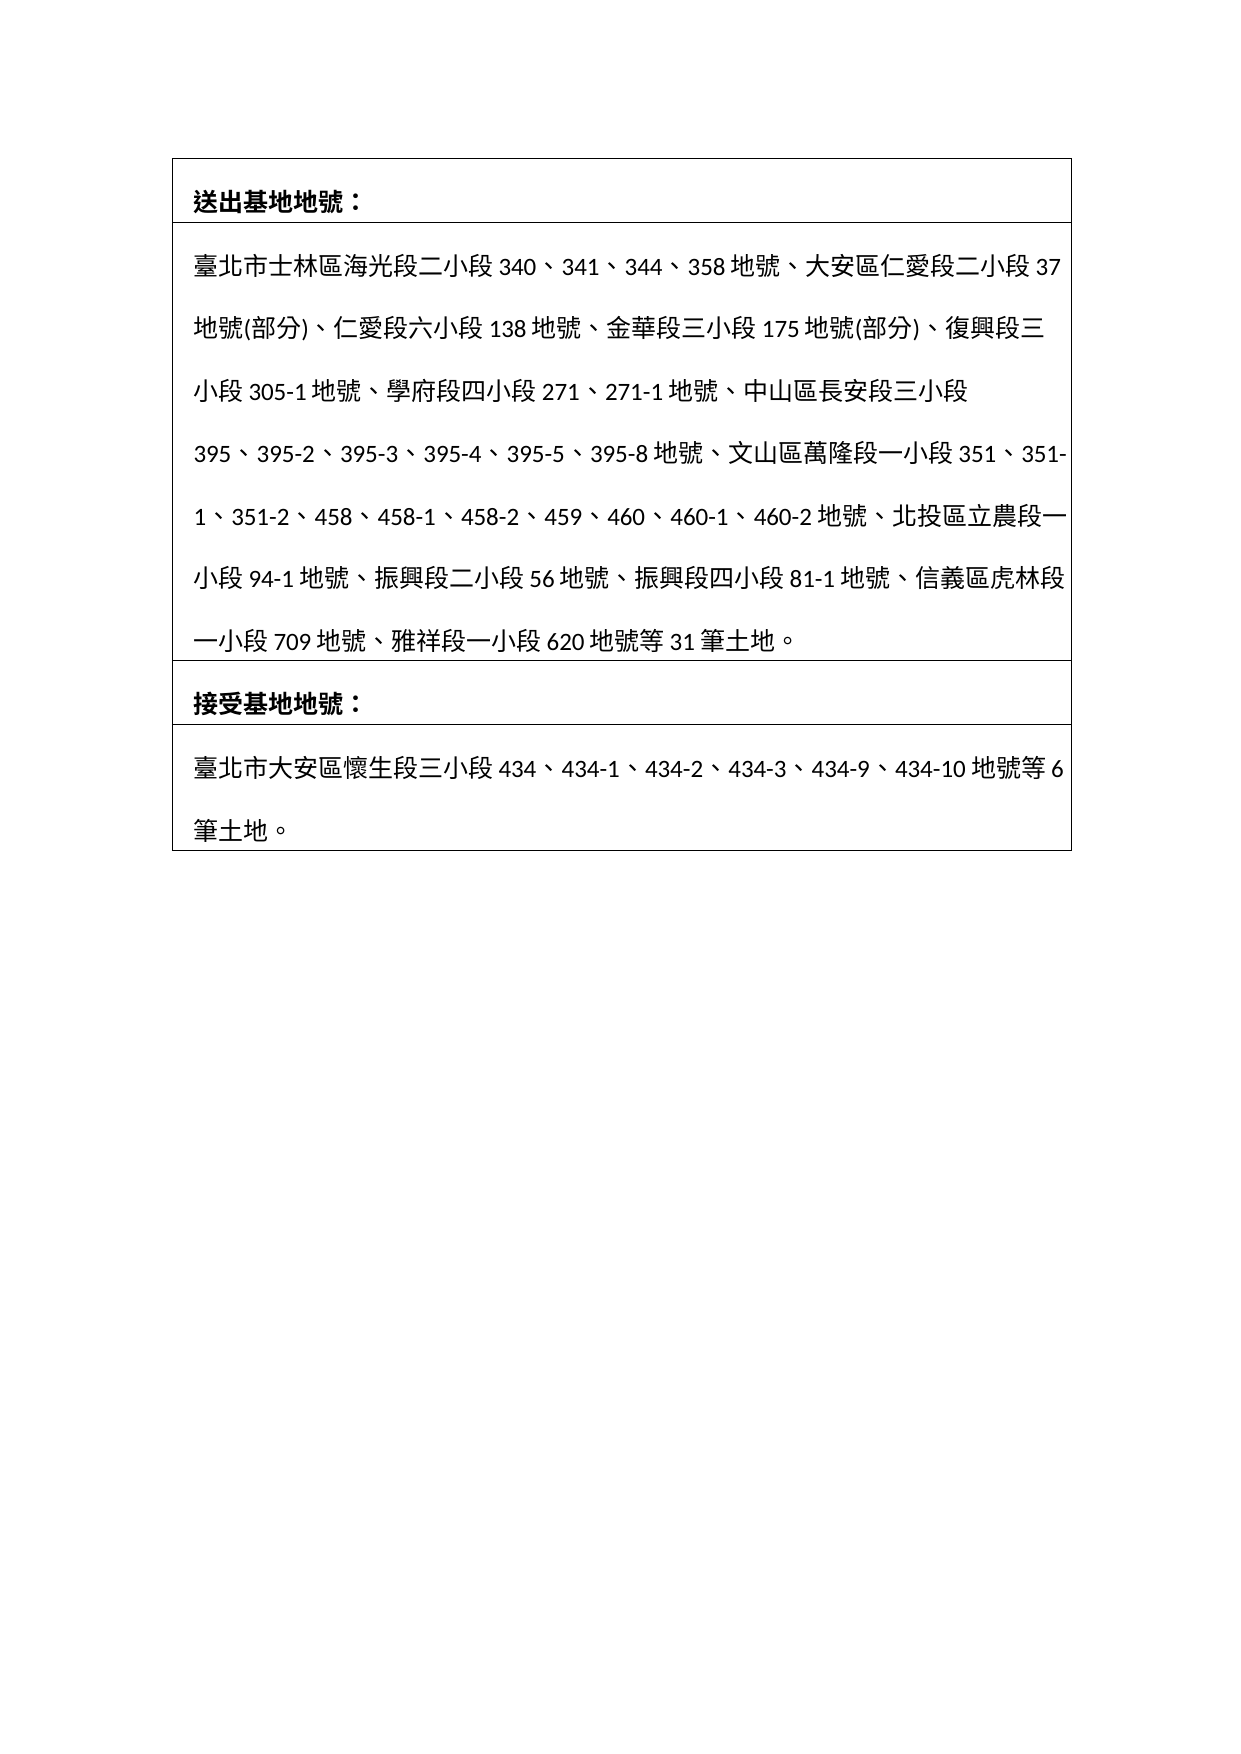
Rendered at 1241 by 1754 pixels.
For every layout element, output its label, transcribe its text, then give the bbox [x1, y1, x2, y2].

table_cell 臺北市大安區懷生段三小段434、434-1、434-2、434-3、434-9、434-10地號等6筆土地。 [173, 725, 1071, 850]
table_header 送出基地地號： [173, 159, 1071, 222]
table_cell 接受基地地號： [173, 661, 1071, 724]
table_cell 臺北市士林區海光段二小段340、341、344、358地號、大安區仁愛段二小段37地號(部分)、仁愛段六小段138地號、金華段三小段175地號(部分)、復興段三小段305-1地號、學府段四小段271、271-1地號、中山區長安段三小段395、395-2、395-3、395-4、395-5、395-8地號、文山區萬隆段一小段351、351-1、351-2、458、458-1、458-2、459、460、460-1、460-2地號、北投區立農段一小段94-1地號、振興段二小段56地號、振興段四小段81-1地號、信義區虎林段一小段709地號、雅祥段一小段620地號等31筆土地。 [173, 223, 1071, 660]
